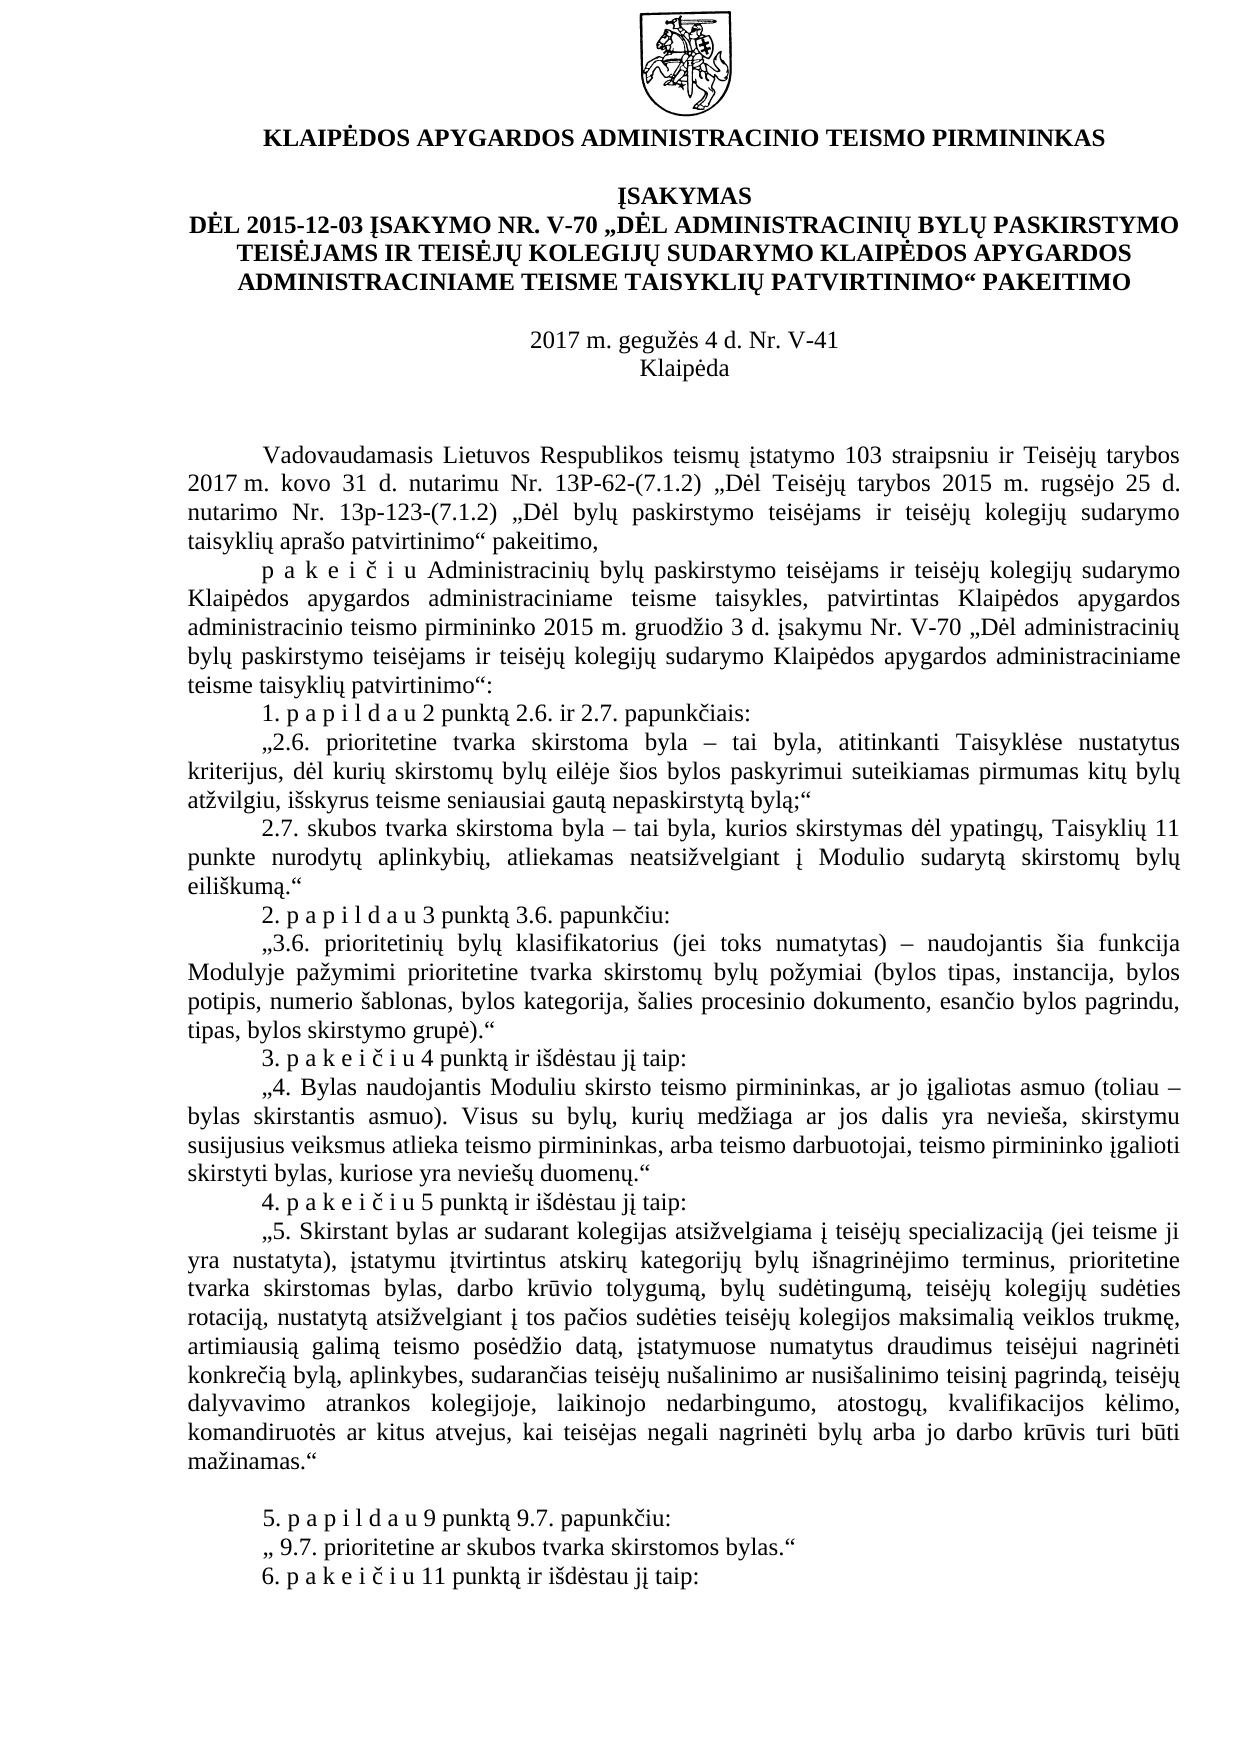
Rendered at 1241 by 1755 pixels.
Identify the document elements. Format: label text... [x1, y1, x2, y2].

text 3. p a k e i č i u 4 punktą ir išdėstau jį taip: [187, 1043, 1181, 1072]
text 2. p a p i l d a u 3 punktą 3.6. papunkčiu: [187, 900, 1181, 928]
text 5. p a p i l d a u 9 punktą 9.7. papunkčiu: [187, 1503, 1181, 1532]
text 2.7. skubos tvarka skirstoma byla – tai byla, kurios skirstymas dėl ypatingų, Taisyklių 11 punkte nurodytų aplinkybių, atliekamas neatsižvelgiant į Modulio sudarytą skirstomų bylų eiliškumą.“ [187, 813, 1181, 900]
text „2.6. prioritetine tvarka skirstoma byla – tai byla, atitinkanti Taisyklėse nustatytus kriterijus, dėl kurių skirstomų bylų eilėje šios bylos paskyrimui suteikiamas pirmumas kitų bylų atžvilgiu, išskyrus teisme seniausiai gautą nepaskirstytą bylą;“ [187, 727, 1181, 813]
text 4. p a k e i č i u 5 punktą ir išdėstau jį taip: [187, 1187, 1181, 1216]
text 1. p a p i l d a u 2 punktą 2.6. ir 2.7. papunkčiais: [187, 698, 1181, 727]
text „5. Skirstant bylas ar sudarant kolegijas atsižvelgiama į teisėjų specializaciją (jei teisme ji yra nustatyta), įstatymu įtvirtintus atskirų kategorijų bylų išnagrinėjimo terminus, prioritetine tvarka skirstomas bylas, darbo krūvio tolygumą, bylų sudėtingumą, teisėjų kolegijų sudėties rotaciją, nustatytą atsižvelgiant į tos pačios sudėties teisėjų kolegijos maksimalią veiklos trukmę, artimiausią galimą teismo posėdžio datą, įstatymuose numatytus draudimus teisėjui nagrinėti konkrečią bylą, aplinkybes, sudarančias teisėjų nušalinimo ar nusišalinimo teisinį pagrindą, teisėjų dalyvavimo atrankos kolegijoje, laikinojo nedarbingumo, atostogų, kvalifikacijos kėlimo, komandiruotės ar kitus atvejus, kai teisėjas negali nagrinėti bylų arba jo darbo krūvis turi būti mažinamas.“ [187, 1216, 1181, 1475]
text Klaipėda [187, 353, 1181, 382]
text 6. p a k e i č i u 11 punktą ir išdėstau jį taip: [187, 1561, 1181, 1590]
text 2017 m. gegužės 4 d. Nr. V-41 [187, 325, 1181, 353]
text p a k e i č i u Administracinių bylų paskirstymo teisėjams ir teisėjų kolegijų sudarymo Klaipėdos apygardos administraciniame teisme taisykles, patvirtintas Klaipėdos apygardos administracinio teismo pirmininko 2015 m. gruodžio 3 d. įsakymu Nr. V-70 „Dėl administracinių bylų paskirstymo teisėjams ir teisėjų kolegijų sudarymo Klaipėdos apygardos administraciniame teisme taisyklių patvirtinimo“: [187, 555, 1181, 698]
text „ 9.7. prioritetine ar skubos tvarka skirstomos bylas.“ [187, 1532, 1181, 1561]
text „4. Bylas naudojantis Moduliu skirsto teismo pirmininkas, ar jo įgaliotas asmuo (toliau – bylas skirstantis asmuo). Visus su bylų, kurių medžiaga ar jos dalis yra nevieša, skirstymu susijusius veiksmus atlieka teismo pirmininkas, arba teismo darbuotojai, teismo pirmininko įgalioti skirstyti bylas, kuriose yra neviešų duomenų.“ [187, 1072, 1181, 1187]
text ĮSAKYMAS [187, 181, 1181, 210]
text DĖL 2015-12-03 ĮSAKYMO NR. V-70 „DĖL ADMINISTRACINIŲ BYLŲ PASKIRSTYMO TEISĖJAMS IR TEISĖJŲ KOLEGIJŲ SUDARYMO KLAIPĖDOS APYGARDOS ADMINISTRACINIAME TEISME TAISYKLIŲ PATVIRTINIMO“ PAKEITIMO [187, 210, 1181, 296]
text Vadovaudamasis Lietuvos Respublikos teismų įstatymo 103 straipsniu ir Teisėjų tarybos 2017 m. kovo 31 d. nutarimu Nr. 13P-62-(7.1.2) „Dėl Teisėjų tarybos 2015 m. rugsėjo 25 d. nutarimo Nr. 13p-123-(7.1.2) „Dėl bylų paskirstymo teisėjams ir teisėjų kolegijų sudarymo taisyklių aprašo patvirtinimo“ pakeitimo, [187, 440, 1181, 555]
text „3.6. prioritetinių bylų klasifikatorius (jei toks numatytas) – naudojantis šia funkcija Modulyje pažymimi prioritetine tvarka skirstomų bylų požymiai (bylos tipas, instancija, bylos potipis, numerio šablonas, bylos kategorija, šalies procesinio dokumento, esančio bylos pagrindu, tipas, bylos skirstymo grupė).“ [187, 928, 1181, 1043]
text KLAIPĖDOS APYGARDOS ADMINISTRACINIO TEISMO PIRMININKAS [187, 123, 1181, 152]
